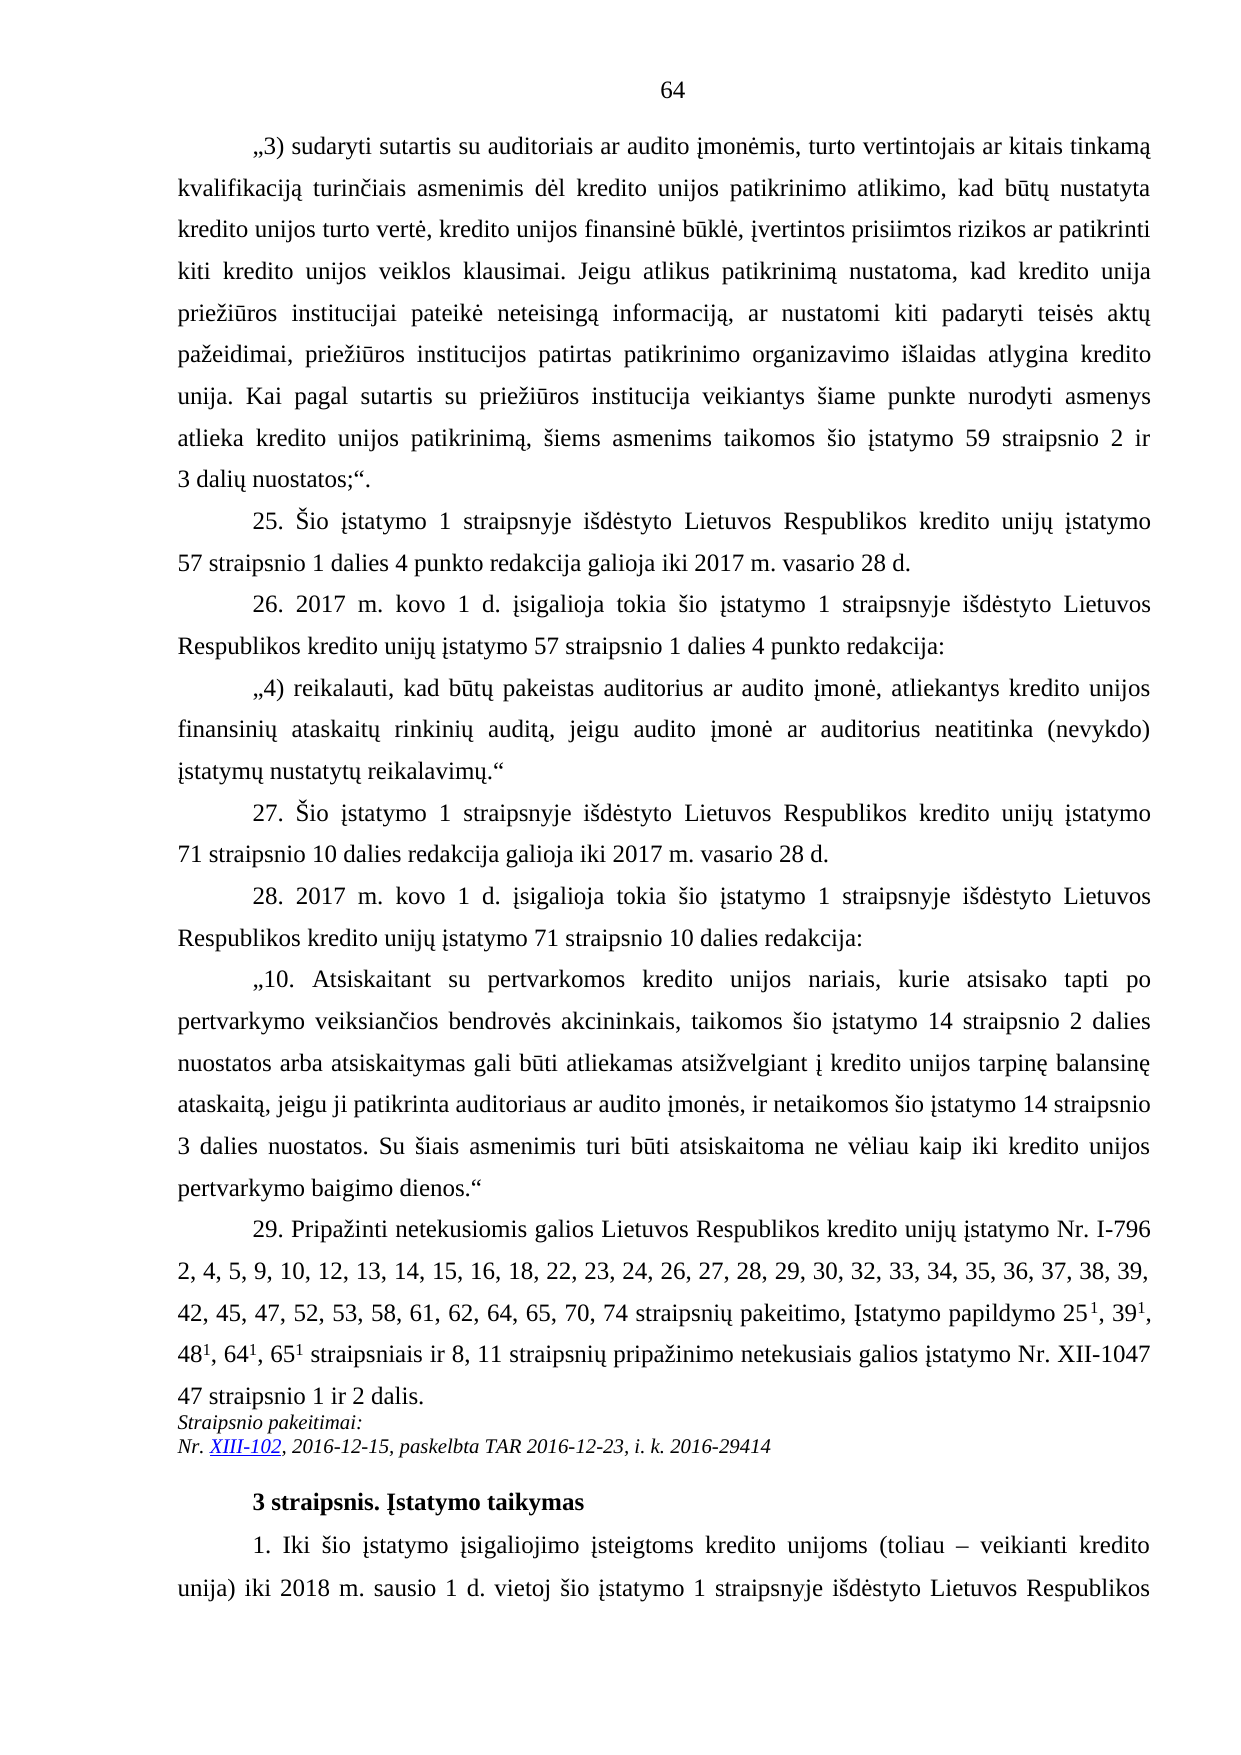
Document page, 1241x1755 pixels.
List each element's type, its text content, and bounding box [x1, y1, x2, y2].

text Nr. XIII-102, 2016-12-15, paskelbta TAR 2016-12-23, i. k. 2016-29414 [177, 1434, 1152, 1458]
text „4) reikalauti, kad būtų pakeistas auditorius ar audito įmonė, atliekantys kredito unijos finansinių ataskaitų rinkinių auditą, jeigu audito įmonė ar auditorius neatitinka (nevykdo) įstatymų nustatytų reikalavimų.“ [177, 660, 1152, 785]
text „3) sudaryti sutartis su auditoriais ar audito įmonėmis, turto vertintojais ar kitais tinkamą kvalifikaciją turinčiais asmenimis dėl kredito unijos patikrinimo atlikimo, kad būtų nustatyta kredito unijos turto vertė, kredito unijos finansinė būklė, įvertintos prisiimtos rizikos ar patikrinti kiti kredito unijos veiklos klausimai. Jeigu atlikus patikrinimą nustatoma, kad kredito unija priežiūros institucijai pateikė neteisingą informaciją, ar nustatomi kiti padaryti teisės aktų pažeidimai, priežiūros institucijos patirtas patikrinimo organizavimo išlaidas atlygina kredito unija. Kai pagal sutartis su priežiūros institucija veikiantys šiame punkte nurodyti asmenys atlieka kredito unijos patikrinimą, šiems asmenims taikomos šio įstatymo 59 straipsnio 2 ir 3 dalių nuostatos;“. [177, 118, 1152, 493]
text 27. Šio įstatymo 1 straipsnyje išdėstyto Lietuvos Respublikos kredito unijų įstatymo 71 straipsnio 10 dalies redakcija galioja iki 2017 m. vasario 28 d. [177, 785, 1152, 868]
text 1. Iki šio įstatymo įsigaliojimo įsteigtoms kredito unijoms (toliau – veikianti kredito unija) iki 2018 m. sausio 1 d. vietoj šio įstatymo 1 straipsnyje išdėstyto Lietuvos Respublikos [177, 1530, 1152, 1602]
text 28. 2017 m. kovo 1 d. įsigalioja tokia šio įstatymo 1 straipsnyje išdėstyto Lietuvos Respublikos kredito unijų įstatymo 71 straipsnio 10 dalies redakcija: [177, 868, 1152, 951]
text Straipsnio pakeitimai: [177, 1410, 1152, 1434]
text 3 straipsnis. Įstatymo taikymas [177, 1487, 1152, 1515]
text 29. Pripažinti netekusiomis galios Lietuvos Respublikos kredito unijų įstatymo Nr. I-796 2, 4, 5, 9, 10, 12, 13, 14, 15, 16, 18, 22, 23, 24, 26, 27, 28, 29, 30, 32, 33, 34, 35, 36, 37, 38, 39, 42, 45, 47, 52, 53, 58, 61, 62, 64, 65, 70, 74 straipsnių pakeitimo, Įstatymo papildymo 251, 391, 481, 641, 651 straipsniais ir 8, 11 straipsnių pripažinimo netekusiais galios įstatymo Nr. XII-1047 47 straipsnio 1 ir 2 dalis. [177, 1201, 1152, 1410]
text „10. Atsiskaitant su pertvarkomos kredito unijos nariais, kurie atsisako tapti po pertvarkymo veiksiančios bendrovės akcininkais, taikomos šio įstatymo 14 straipsnio 2 dalies nuostatos arba atsiskaitymas gali būti atliekamas atsižvelgiant į kredito unijos tarpinę balansinę ataskaitą, jeigu ji patikrinta auditoriaus ar audito įmonės, ir netaikomos šio įstatymo 14 straipsnio 3 dalies nuostatos. Su šiais asmenimis turi būti atsiskaitoma ne vėliau kaip iki kredito unijos pertvarkymo baigimo dienos.“ [177, 951, 1152, 1201]
text 25. Šio įstatymo 1 straipsnyje išdėstyto Lietuvos Respublikos kredito unijų įstatymo 57 straipsnio 1 dalies 4 punkto redakcija galioja iki 2017 m. vasario 28 d. [177, 493, 1152, 576]
text 26. 2017 m. kovo 1 d. įsigalioja tokia šio įstatymo 1 straipsnyje išdėstyto Lietuvos Respublikos kredito unijų įstatymo 57 straipsnio 1 dalies 4 punkto redakcija: [177, 576, 1152, 660]
